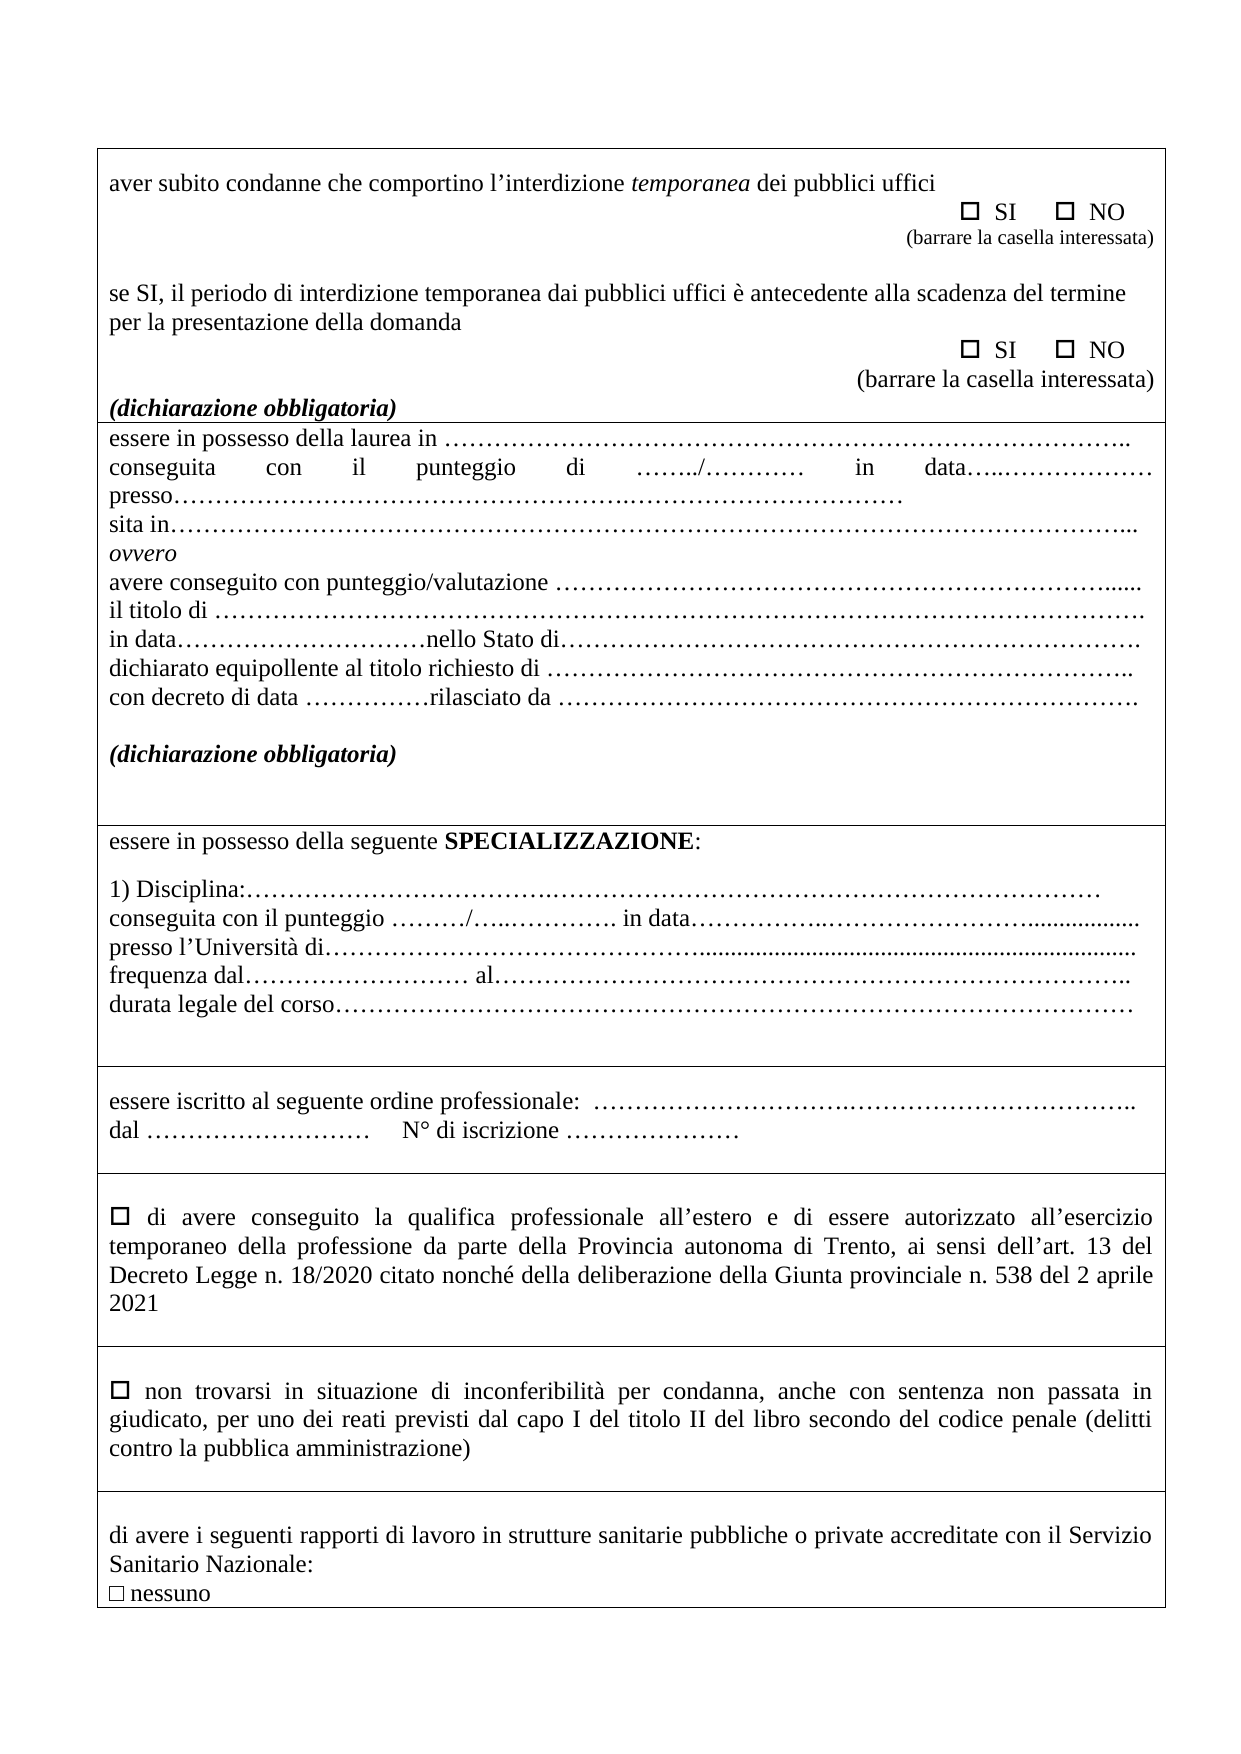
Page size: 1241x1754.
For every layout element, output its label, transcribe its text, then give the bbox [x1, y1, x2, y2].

table_cell [73, 1173, 97, 1346]
table_cell [73, 422, 97, 825]
table_cell aver subito condanne che comportino l’interdizione temporanea dei pubblici uffici  SI  NO (barrare la casella interessata) se SI, il periodo di interdizione temporanea dai pubblici uffici è antecedente alla scadenza del termine per la presentazione della domanda  SI  NO (barrare la casella interessata) (dichiarazione obbligatoria) [98, 149, 1165, 422]
table_cell  non trovarsi in situazione di inconferibilità per condanna, anche con sentenza non passata in giudicato, per uno dei reati previsti dal capo I del titolo II del libro secondo del codice penale (delitti contro la pubblica amministrazione) [98, 1347, 1165, 1491]
table_cell [73, 825, 97, 1066]
table_cell essere in possesso della seguente SPECIALIZZAZIONE: 1) Disciplina:……………………………….………………………………………………………… conseguita con il punteggio ………/…..…………. in data……………..…………………….................. presso l’Università di………………………………………...................................................................... frequenza dal……………………… al………………………………………………………………….. durata legale del corso…………………………………………………………………………………… [98, 826, 1165, 1066]
table_cell essere in possesso della laurea in ……………………………………………………………………….. conseguita con il punteggio di ……../………… in data…..………………presso……………………………………………….…………………………… sita in……………………………………………………………………………………………………... ovvero avere conseguito con punteggio/valutazione …………………………………………………………...... il titolo di …………………………………………………………………………………………………. in data…………………………nello Stato di……………………………………………………………. dichiarato equipollente al titolo richiesto di …………………………………………………………….. con decreto di data ……………rilasciato da ……………………………………………………………. (dichiarazione obbligatoria) [98, 423, 1165, 825]
table_cell [73, 1491, 97, 1607]
table_cell [73, 1066, 97, 1172]
table_cell [73, 1346, 97, 1491]
table_cell [73, 148, 97, 422]
table_cell di avere i seguenti rapporti di lavoro in strutture sanitarie pubbliche o private accreditate con il Servizio Sanitario Nazionale: □ nessuno [98, 1492, 1165, 1607]
table_cell essere iscritto al seguente ordine professionale: ………………………….…………………………….. dal ……………………… N° di iscrizione ………………… [98, 1067, 1165, 1172]
table_cell  di avere conseguito la qualifica professionale all’estero e di essere autorizzato all’esercizio temporaneo della professione da parte della Provincia autonoma di Trento, ai sensi dell’art. 13 del Decreto Legge n. 18/2020 citato nonché della deliberazione della Giunta provinciale n. 538 del 2 aprile 2021 [98, 1174, 1165, 1346]
